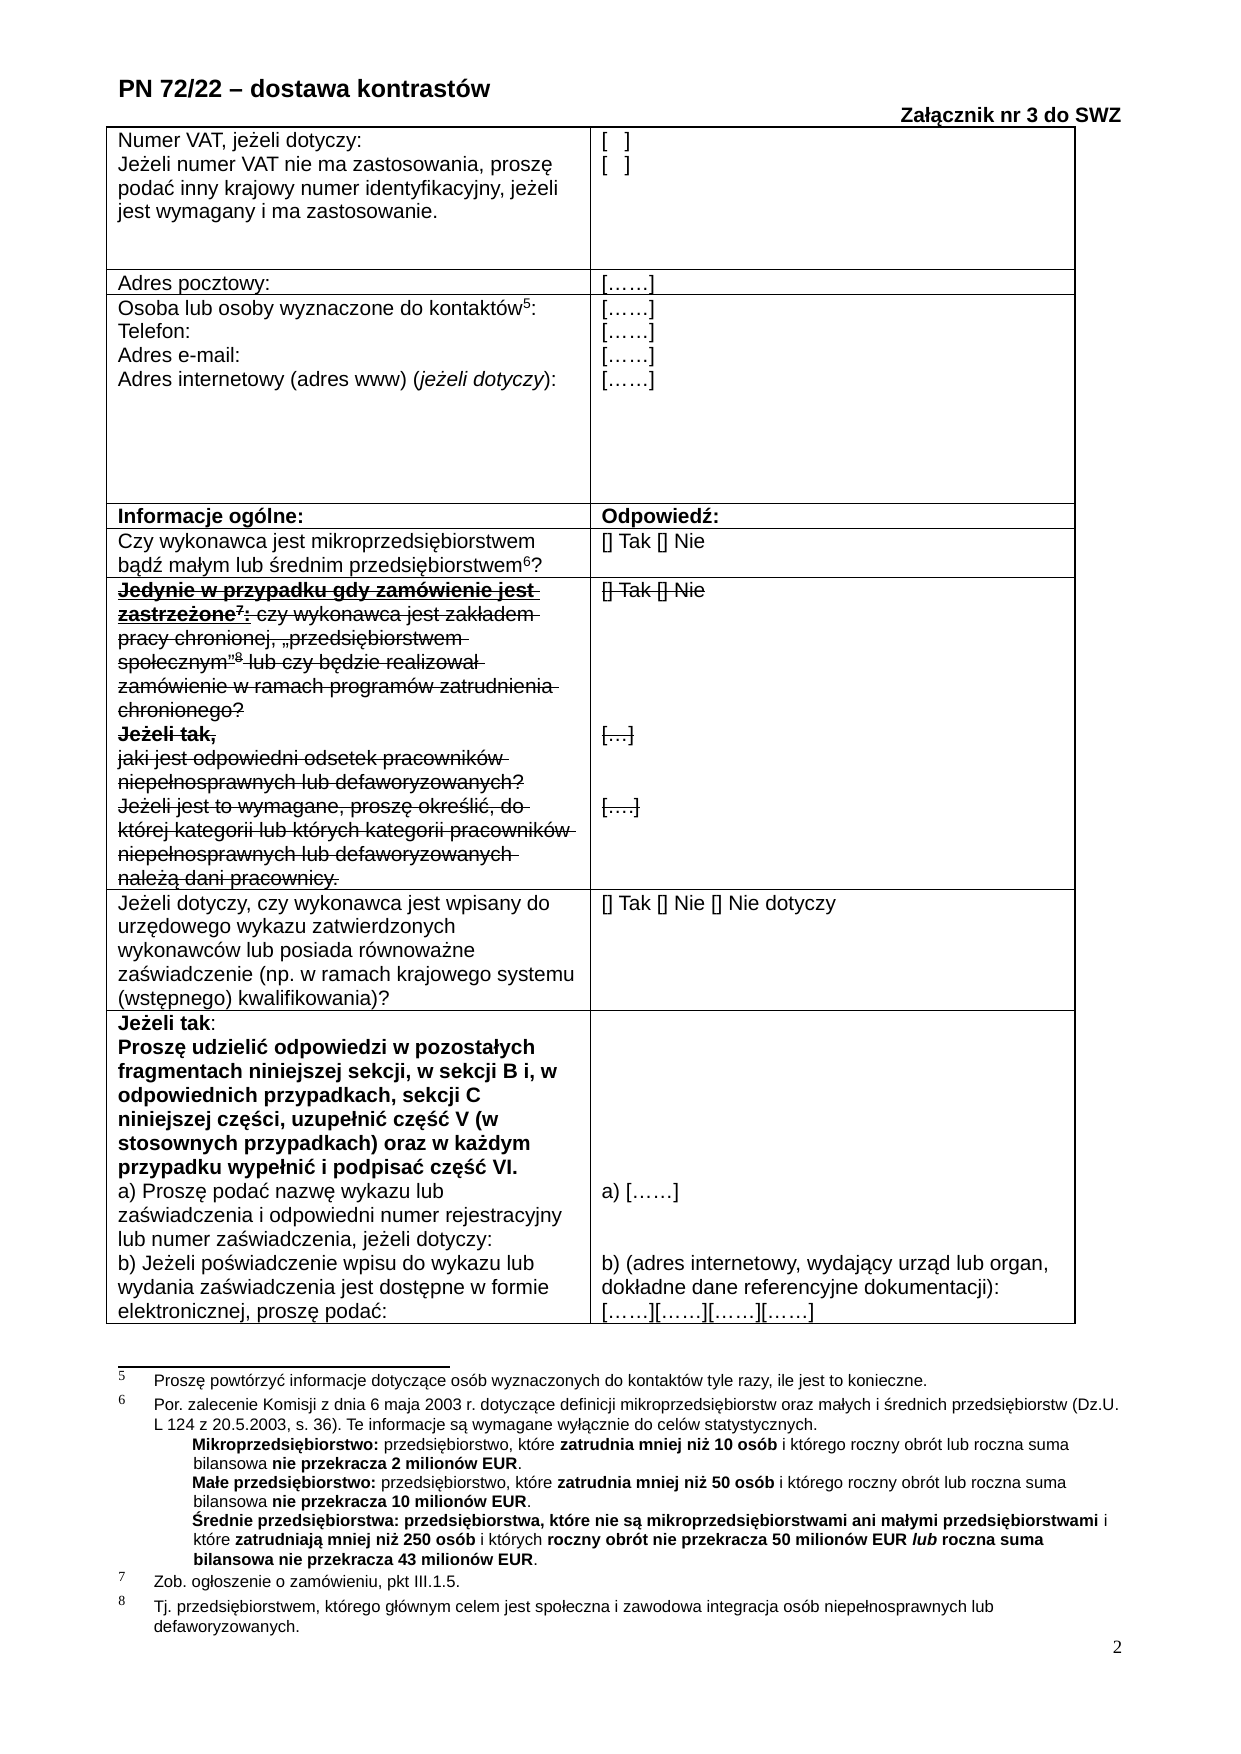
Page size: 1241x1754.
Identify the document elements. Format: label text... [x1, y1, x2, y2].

table_cell Numer VAT, jeżeli dotyczy: Jeżeli numer VAT nie ma zastosowania, proszę podać inny krajowy numer identyfikacyjny, jeżeli jest wymagany i ma zastosowanie. [107, 128, 590, 269]
table_cell Jeżeli dotyczy, czy wykonawca jest wpisany do urzędowego wykazu zatwierdzonych wykonawców lub posiada równoważne zaświadczenie (np. w ramach krajowego systemu (wstępnego) kwalifikowania)? [107, 890, 590, 1010]
table_cell Informacje ogólne: [107, 504, 590, 528]
table_cell Odpowiedź: [591, 504, 1074, 528]
table_cell Adres pocztowy: [107, 270, 590, 294]
table_cell [……] [591, 270, 1074, 294]
table_cell Czy wykonawca jest mikroprzedsiębiorstwem bądź małym lub średnim przedsiębiorstwem? [107, 529, 590, 577]
table_cell Osoba lub osoby wyznaczone do kontaktów: Telefon: Adres e-mail: Adres internetowy (adres www) (jeżeli dotyczy): [107, 295, 590, 503]
table_cell Jedynie w przypadku gdy zamówienie jest zastrzeżone: czy wykonawca jest zakładem pracy chronionej, „przedsiębiorstwem społecznym” lub czy będzie realizował zamówienie w ramach programów zatrudnienia chronionego? Jeżeli tak, jaki jest odpowiedni odsetek pracowników niepełnosprawnych lub defaworyzowanych? Jeżeli jest to wymagane, proszę określić, do której kategorii lub których kategorii pracowników niepełnosprawnych lub defaworyzowanych należą dani pracownicy. [107, 578, 590, 889]
table_cell [] Tak [] Nie [] Nie dotyczy [591, 890, 1074, 1010]
table_cell [ ] [ ] [591, 128, 1074, 269]
table_cell a) [……] b) (adres internetowy, wydający urząd lub organ, dokładne dane referencyjne dokumentacji): [……][……][……][……] [591, 1011, 1074, 1323]
table_cell [……] [……] [……] [……] [591, 295, 1074, 503]
table_cell [] Tak [] Nie [591, 529, 1074, 577]
table_cell Jeżeli tak: Proszę udzielić odpowiedzi w pozostałych fragmentach niniejszej sekcji, w sekcji B i, w odpowiednich przypadkach, sekcji C niniejszej części, uzupełnić część V (w stosownych przypadkach) oraz w każdym przypadku wypełnić i podpisać część VI. a) Proszę podać nazwę wykazu lub zaświadczenia i odpowiedni numer rejestracyjny lub numer zaświadczenia, jeżeli dotyczy: b) Jeżeli poświadczenie wpisu do wykazu lub wydania zaświadczenia jest dostępne w formie elektronicznej, proszę podać: [107, 1011, 590, 1323]
table_cell [] Tak [] Nie […] [….] [591, 578, 1074, 889]
